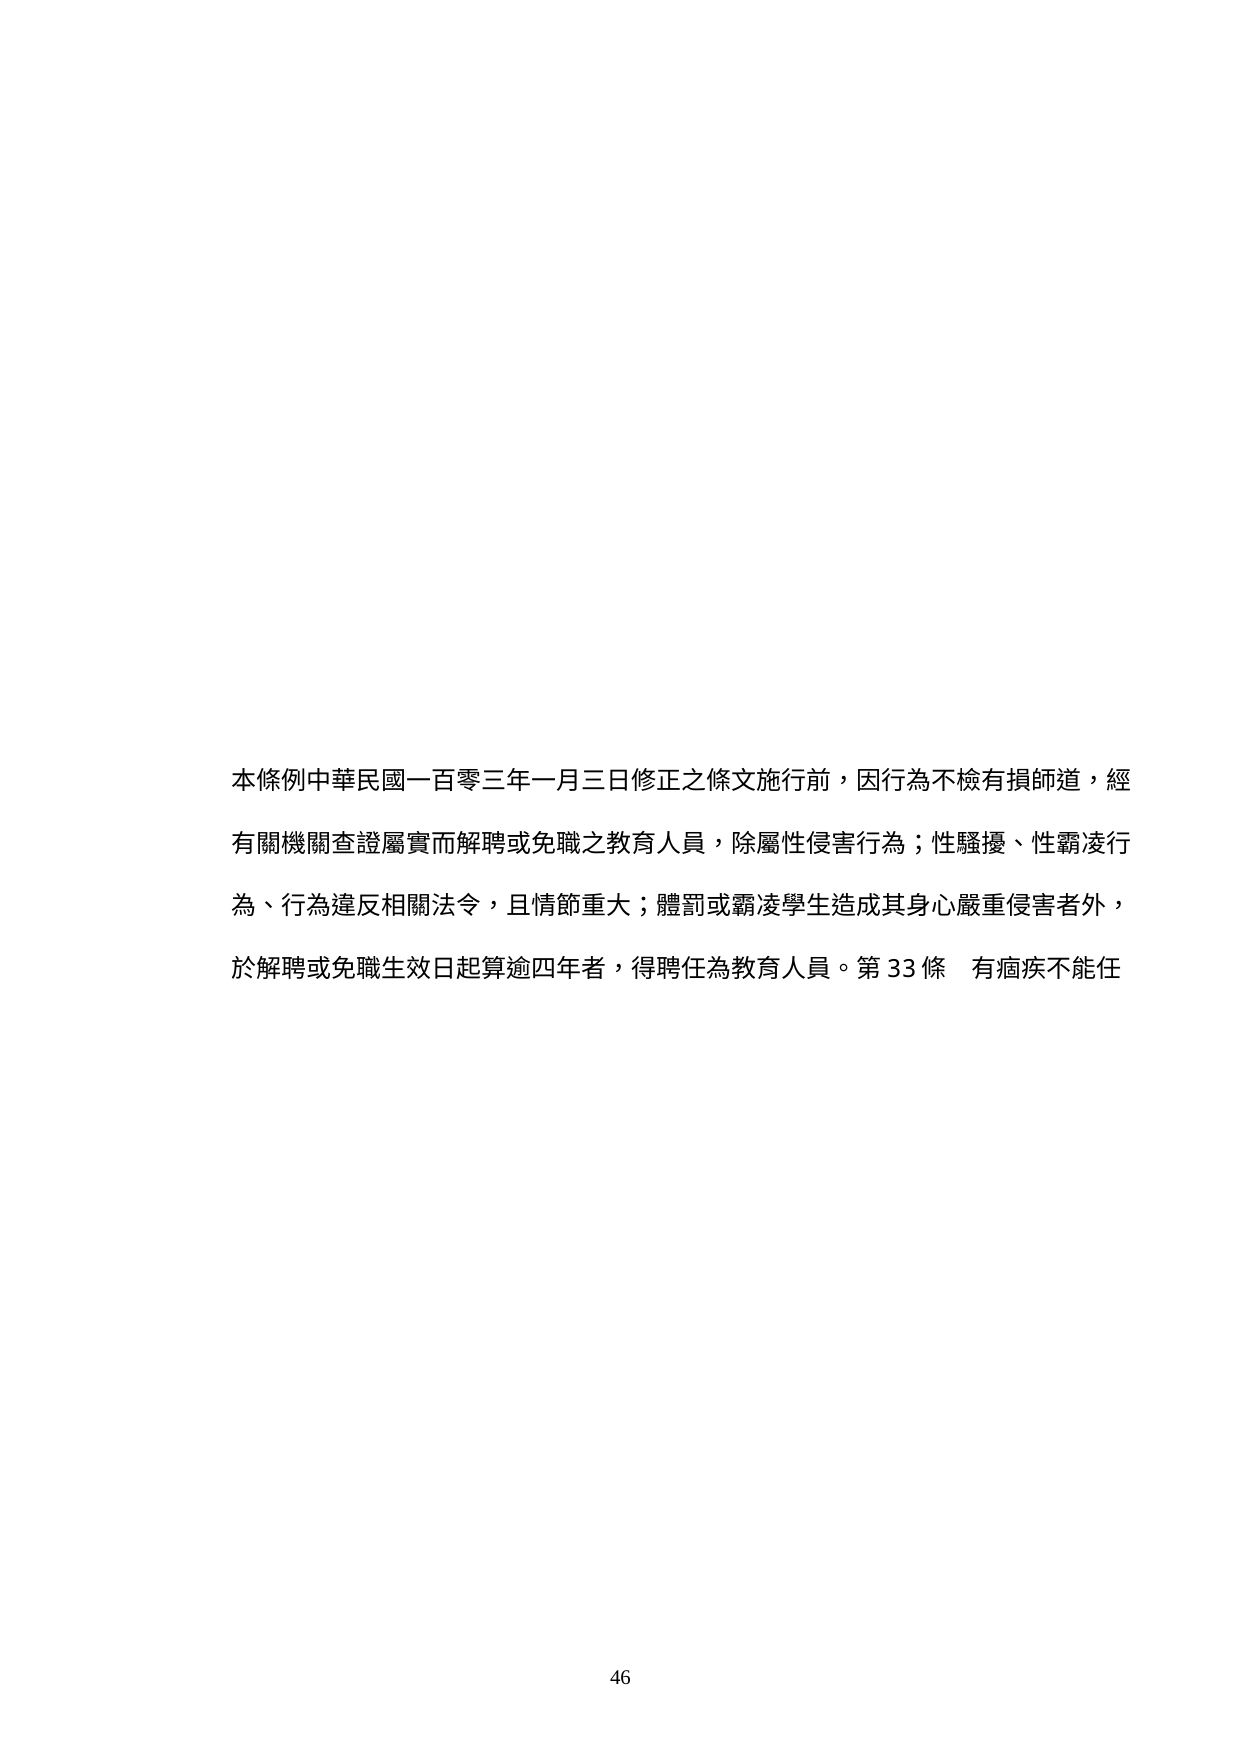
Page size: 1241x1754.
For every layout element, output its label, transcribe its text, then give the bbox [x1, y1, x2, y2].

text 本條例中華民國一百零三年一月三日修正之條文施行前，因行為不檢有損師道，經有關機關查證屬實而解聘或免職之教育人員，除屬性侵害行為；性騷擾、性霸凌行為、行為違反相關法令，且情節重大；體罰或霸凌學生造成其身心嚴重侵害者外，於解聘或免職生效日起算逾四年者，得聘任為教育人員。第33條 有痼疾不能任 [231, 737, 1134, 987]
